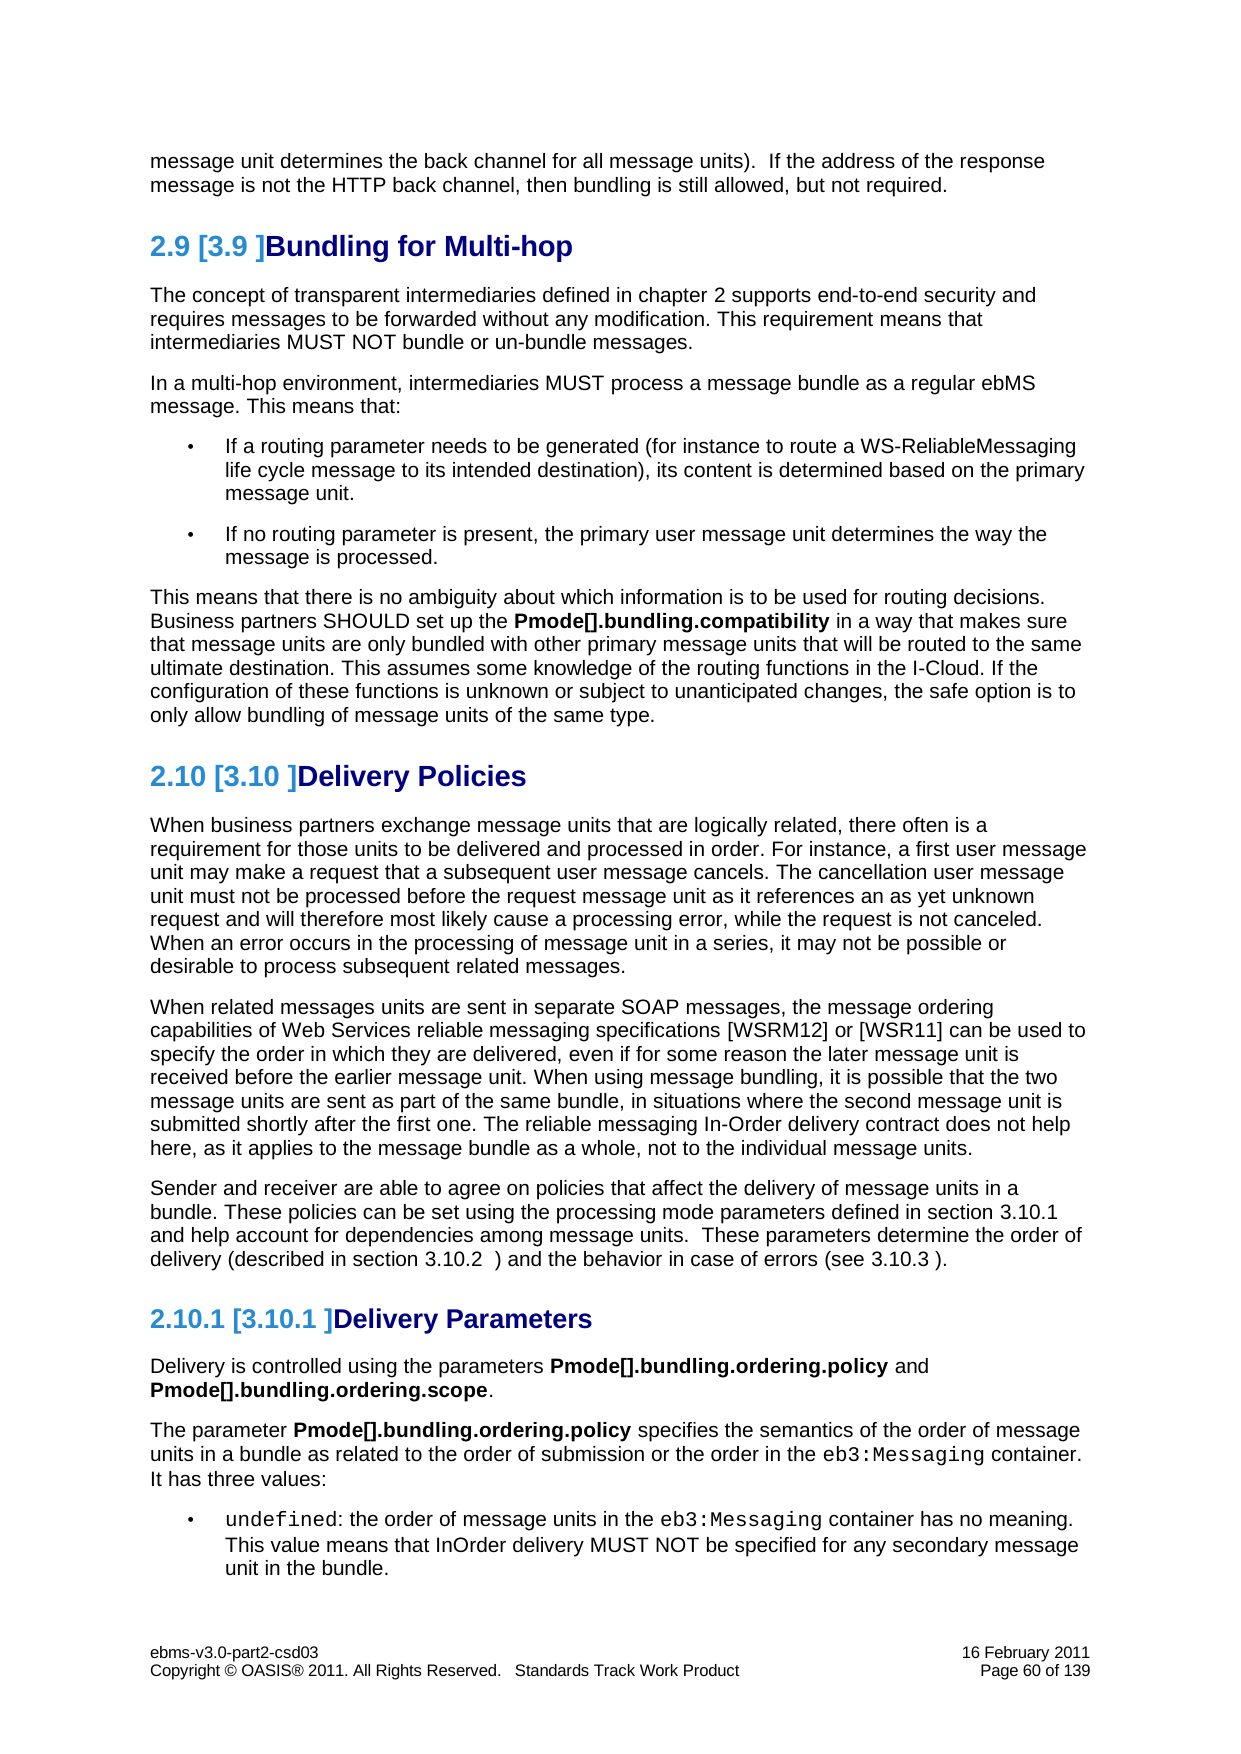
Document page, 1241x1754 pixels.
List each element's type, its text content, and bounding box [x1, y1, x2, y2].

text Sender and receiver are able to agree on policies that affect the delivery of message units in a bundle. These policies can be set using the processing mode parameters defined in section 3.10.1 and help account for dependencies among message units. These parameters determine the order of delivery (described in section 3.10.2 ) and the behavior in case of errors (see 3.10.3 ). [150, 1177, 1090, 1271]
subtitle Delivery Parameters [150, 1304, 1090, 1334]
list undefined: the order of message units in the eb3:Messaging container has no meaning. This value means that InOrder delivery MUST NOT be specified for any secondary message unit in the bundle. [187, 1508, 1090, 1580]
text The concept of transparent intermediaries defined in chapter 2 supports end-to-end security and requires messages to be forwarded without any modification. This requirement means that intermediaries MUST NOT bundle or un-bundle messages. [150, 284, 1090, 354]
list If a routing parameter needs to be generated (for instance to route a WS-ReliableMessaging life cycle message to its intended destination), its content is determined based on the primary message unit. [187, 435, 1090, 505]
text In a multi-hop environment, intermediaries MUST process a message bundle as a regular ebMS message. This means that: [150, 371, 1090, 418]
list If no routing parameter is present, the primary user message unit determines the way the message is processed. [187, 522, 1090, 569]
text Delivery is controlled using the parameters Pmode[].bundling.ordering.policy and Pmode[].bundling.ordering.scope. [150, 1355, 1090, 1402]
text The parameter Pmode[].bundling.ordering.policy specifies the semantics of the order of message units in a bundle as related to the order of submission or the order in the eb3:Messaging container. It has three values: [150, 1419, 1090, 1491]
text When business partners exchange message units that are logically related, there often is a requirement for those units to be delivered and processed in order. For instance, a first user message unit may make a request that a subsequent user message cancels. The cancellation user message unit must not be processed before the request message unit as it references an as yet unknown request and will therefore most likely cause a processing error, while the request is not canceled. When an error occurs in the processing of message unit in a series, it may not be possible or desirable to process subsequent related messages. [150, 814, 1090, 978]
text This means that there is no ambiguity about which information is to be used for routing decisions. Business partners SHOULD set up the Pmode[].bundling.compatibility in a way that makes sure that message units are only bundled with other primary message units that will be routed to the same ultimate destination. This assumes some knowledge of the routing functions in the I-Cloud. If the configuration of these functions is unknown or subject to unanticipated changes, the safe option is to only allow bundling of message units of the same type. [150, 586, 1090, 727]
text When related messages units are sent in separate SOAP messages, the message ordering capabilities of Web Services reliable messaging specifications [WSRM12] or [WSR11] can be used to specify the order in which they are delivered, even if for some reason the later message unit is received before the earlier message unit. When using message bundling, it is possible that the two message units are sent as part of the same bundle, in situations where the second message unit is submitted shortly after the first one. The reliable messaging In-Order delivery contract does not help here, as it applies to the message bundle as a whole, not to the individual message units. [150, 995, 1090, 1160]
subtitle Delivery Policies [150, 760, 1090, 793]
text message unit determines the back channel for all message units). If the address of the response message is not the HTTP back channel, then bundling is still allowed, but not required. [150, 150, 1090, 197]
subtitle Bundling for Multi-hop [150, 230, 1090, 263]
